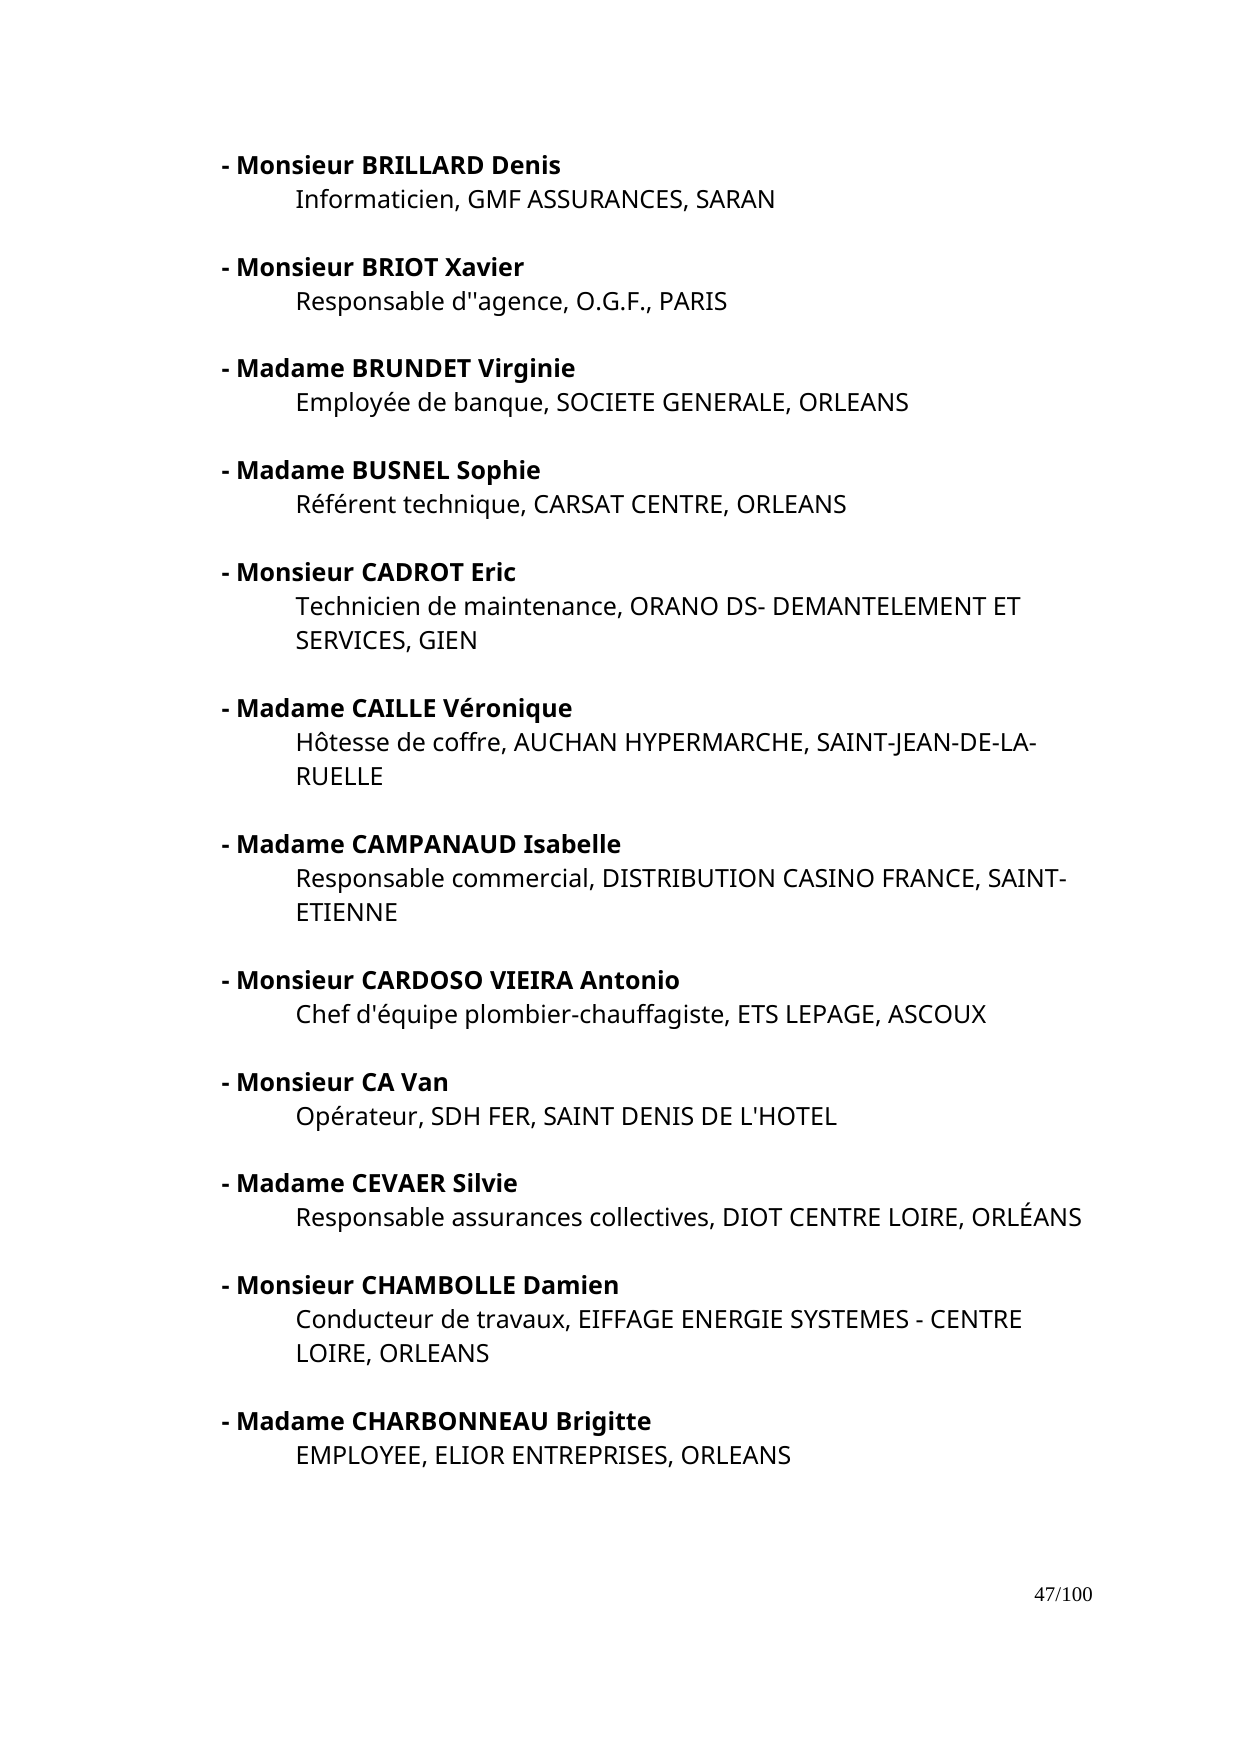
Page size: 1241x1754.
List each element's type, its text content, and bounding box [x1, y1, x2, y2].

text - Madame BRUNDET Virginie Employée de banque, SOCIETE GENERALE, ORLEANS [221, 351, 1092, 419]
text - Monsieur CARDOSO VIEIRA Antonio Chef d'équipe plombier-chauffagiste, ETS LEPAGE, ASCOUX [221, 963, 1092, 1031]
text - Monsieur BRILLARD Denis Informaticien, GMF ASSURANCES, SARAN [221, 148, 1092, 216]
text - Monsieur CA Van Opérateur, SDH FER, SAINT DENIS DE L'HOTEL [221, 1064, 1092, 1132]
text - Madame CAILLE Véronique Hôtesse de coffre, AUCHAN HYPERMARCHE, SAINT-JEAN-DE-LA-RUELLE [221, 691, 1092, 793]
text - Madame CEVAER Silvie Responsable assurances collectives, DIOT CENTRE LOIRE, ORLÉANS [221, 1166, 1092, 1234]
text - Madame BUSNEL Sophie Référent technique, CARSAT CENTRE, ORLEANS [221, 453, 1092, 521]
text - Monsieur CHAMBOLLE Damien Conducteur de travaux, EIFFAGE ENERGIE SYSTEMES - CENTRE LOIRE, ORLEANS [221, 1268, 1092, 1370]
text - Madame CHARBONNEAU Brigitte EMPLOYEE, ELIOR ENTREPRISES, ORLEANS [221, 1404, 1092, 1472]
text - Madame CAMPANAUD Isabelle Responsable commercial, DISTRIBUTION CASINO FRANCE, SAINT-ETIENNE [221, 827, 1092, 929]
text - Monsieur BRIOT Xavier Responsable d''agence, O.G.F., PARIS [221, 249, 1092, 317]
text - Monsieur CADROT Eric Technicien de maintenance, ORANO DS- DEMANTELEMENT ET SERVICES, GIEN [221, 555, 1092, 657]
